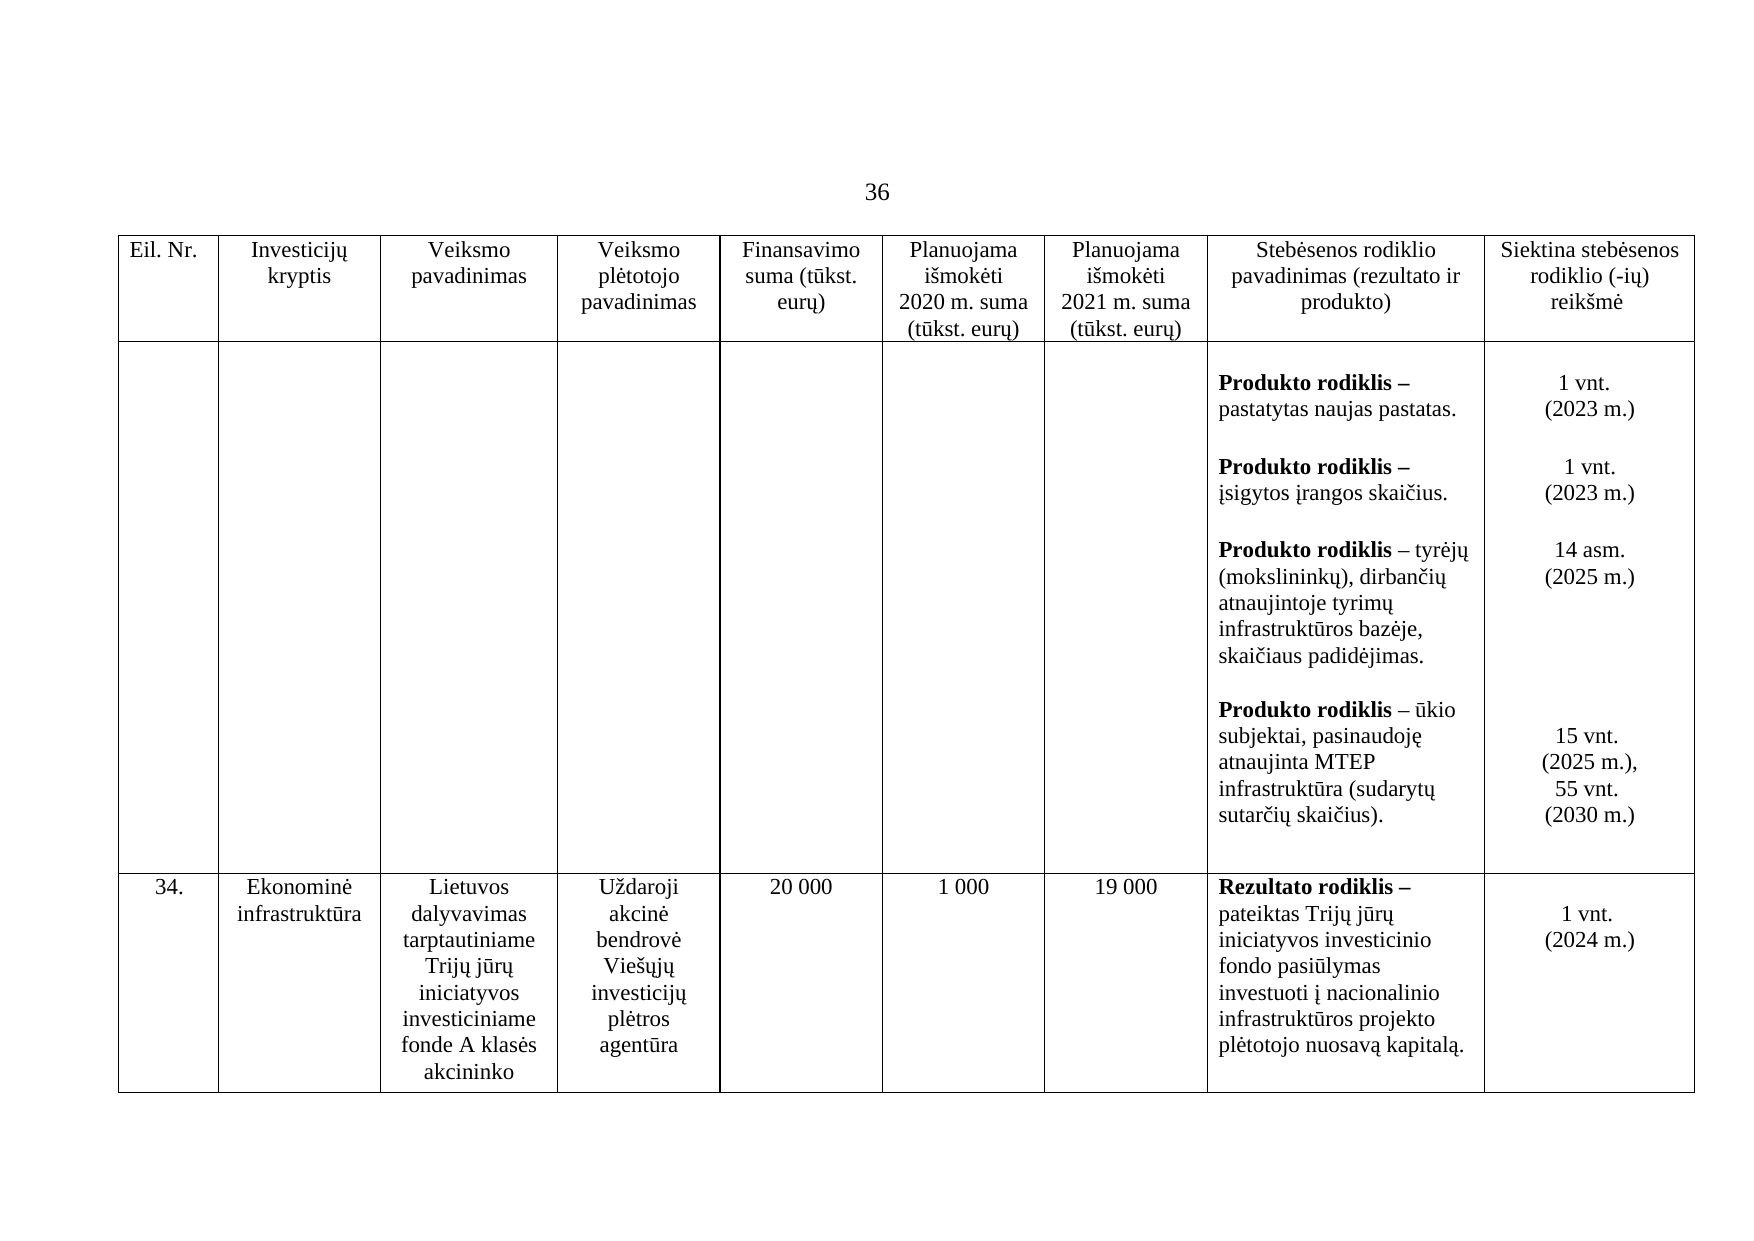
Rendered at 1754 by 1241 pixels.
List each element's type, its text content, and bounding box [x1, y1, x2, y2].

table_cell [381, 342, 557, 872]
table_cell [119, 342, 218, 872]
table_cell Uždaroji akcinė bendrovė Viešųjų investicijų plėtros agentūra [558, 874, 719, 1092]
table_cell 1 vnt. (2024 m.) [1485, 874, 1694, 1058]
table_header Planuojama išmokėti 2020 m. suma (tūkst. eurų) [883, 236, 1044, 341]
table_cell 14 asm. (2025 m.) [1485, 509, 1694, 668]
table_cell Produkto rodiklis – pastatytas naujas pastatas. [1208, 342, 1484, 425]
table_cell [883, 342, 1044, 872]
table_cell Rezultato rodiklis – pateiktas Trijų jūrų iniciatyvos investicinio fondo pasiūlymas investuoti į nacionalinio infrastruktūros projekto plėtotojo nuosavą kapitalą. [1208, 874, 1484, 1058]
table_header Siektina stebėsenos rodiklio (-ių) reikšmė [1485, 236, 1694, 341]
table_cell [1045, 342, 1207, 872]
table_cell [558, 342, 719, 872]
table_header Investicijų kryptis [219, 236, 380, 341]
table_cell 19 000 [1045, 874, 1207, 1092]
table_cell Produkto rodiklis – ūkio subjektai, pasinaudoję atnaujinta MTEP infrastruktūra (sudarytų sutarčių skaičius). [1208, 668, 1484, 872]
table_cell [1485, 1058, 1694, 1092]
table_cell Ekonominė infrastruktūra [219, 874, 380, 1092]
table_cell 1 vnt. (2023 m.) [1485, 342, 1694, 425]
table_cell [721, 342, 882, 872]
table_header Stebėsenos rodiklio pavadinimas (rezultato ir produkto) [1208, 236, 1484, 341]
table_header Veiksmo pavadinimas [381, 236, 557, 341]
table_cell [1208, 1058, 1484, 1092]
table_cell Produkto rodiklis – įsigytos įrangos skaičius. [1208, 425, 1484, 509]
table_cell 1 vnt. (2023 m.) [1485, 425, 1694, 509]
table_cell Produkto rodiklis – tyrėjų (mokslininkų), dirbančių atnaujintoje tyrimų infrastruktūros bazėje, skaičiaus padidėjimas. [1208, 509, 1484, 668]
table_cell Lietuvos dalyvavimas tarptautiniame Trijų jūrų iniciatyvos investiciniame fonde A klasės akcininko teisėmis (atsakinga Finansų ministerija) [381, 874, 557, 1092]
table_cell 34. [119, 874, 218, 1092]
table_header Planuojama išmokėti 2021 m. suma (tūkst. eurų) [1045, 236, 1207, 341]
table_header Eil. Nr. [119, 236, 218, 341]
table_cell 20 000 [721, 874, 882, 1092]
table_cell 15 vnt. (2025 m.), 55 vnt. (2030 m.) [1485, 668, 1694, 872]
table_cell 1 000 [883, 874, 1044, 1092]
table_header Veiksmo plėtotojo pavadinimas [558, 236, 719, 341]
table_cell [219, 342, 380, 872]
table_header Finansavimo suma (tūkst. eurų) [721, 236, 882, 341]
